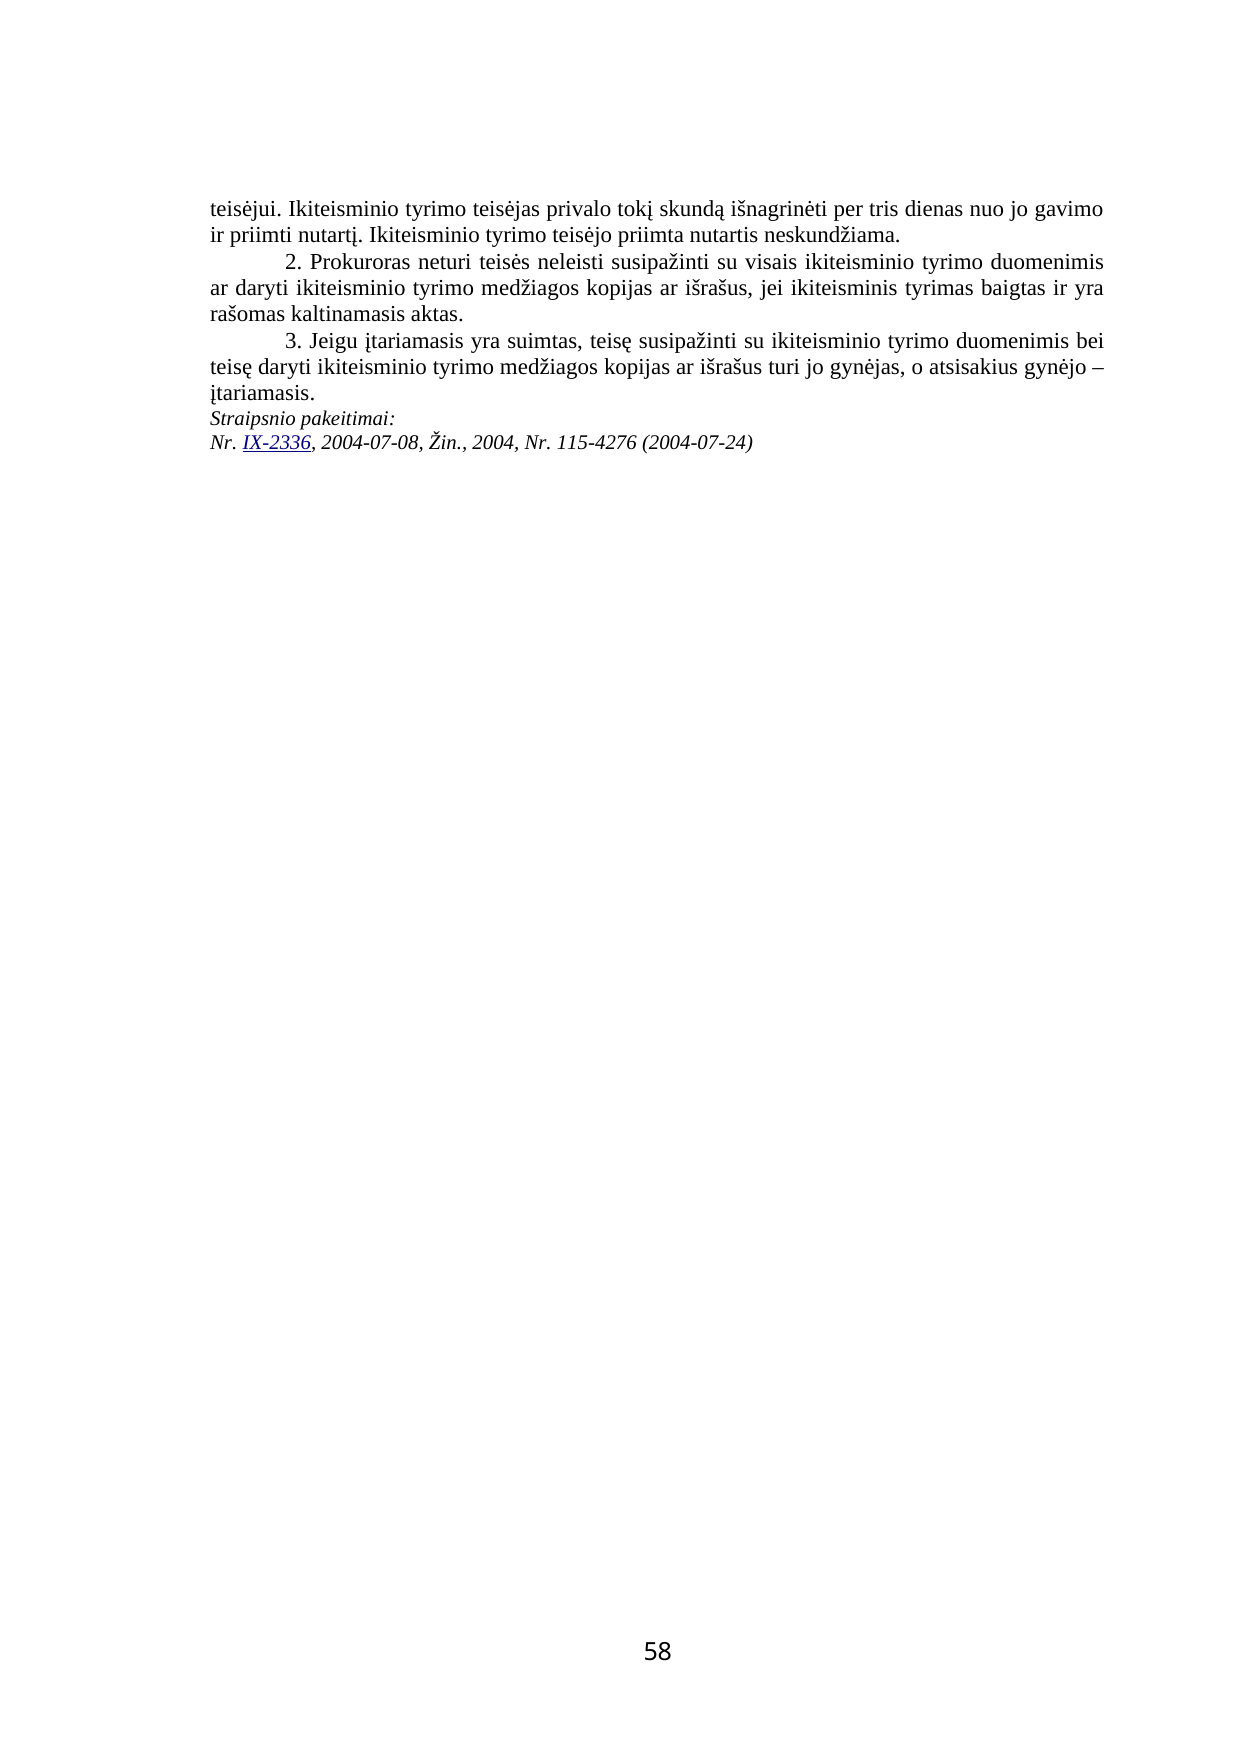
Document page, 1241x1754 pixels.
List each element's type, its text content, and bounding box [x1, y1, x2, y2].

text teisėjui. Ikiteisminio tyrimo teisėjas privalo tokį skundą išnagrinėti per tris dienas nuo jo gavimo ir priimti nutartį. Ikiteisminio tyrimo teisėjo priimta nutartis neskundžiama. [210, 195, 1106, 248]
text Nr. IX-2336, 2004-07-08, Žin., 2004, Nr. 115-4276 (2004-07-24) [210, 430, 1106, 454]
text 3. Jeigu įtariamasis yra suimtas, teisę susipažinti su ikiteisminio tyrimo duomenimis bei teisę daryti ikiteisminio tyrimo medžiagos kopijas ar išrašus turi jo gynėjas, o atsisakius gynėjo – įtariamasis. [210, 327, 1106, 406]
text Straipsnio pakeitimai: [210, 406, 1106, 430]
text 2. Prokuroras neturi teisės neleisti susipažinti su visais ikiteisminio tyrimo duomenimis ar daryti ikiteisminio tyrimo medžiagos kopijas ar išrašus, jei ikiteisminis tyrimas baigtas ir yra rašomas kaltinamasis aktas. [210, 248, 1106, 327]
